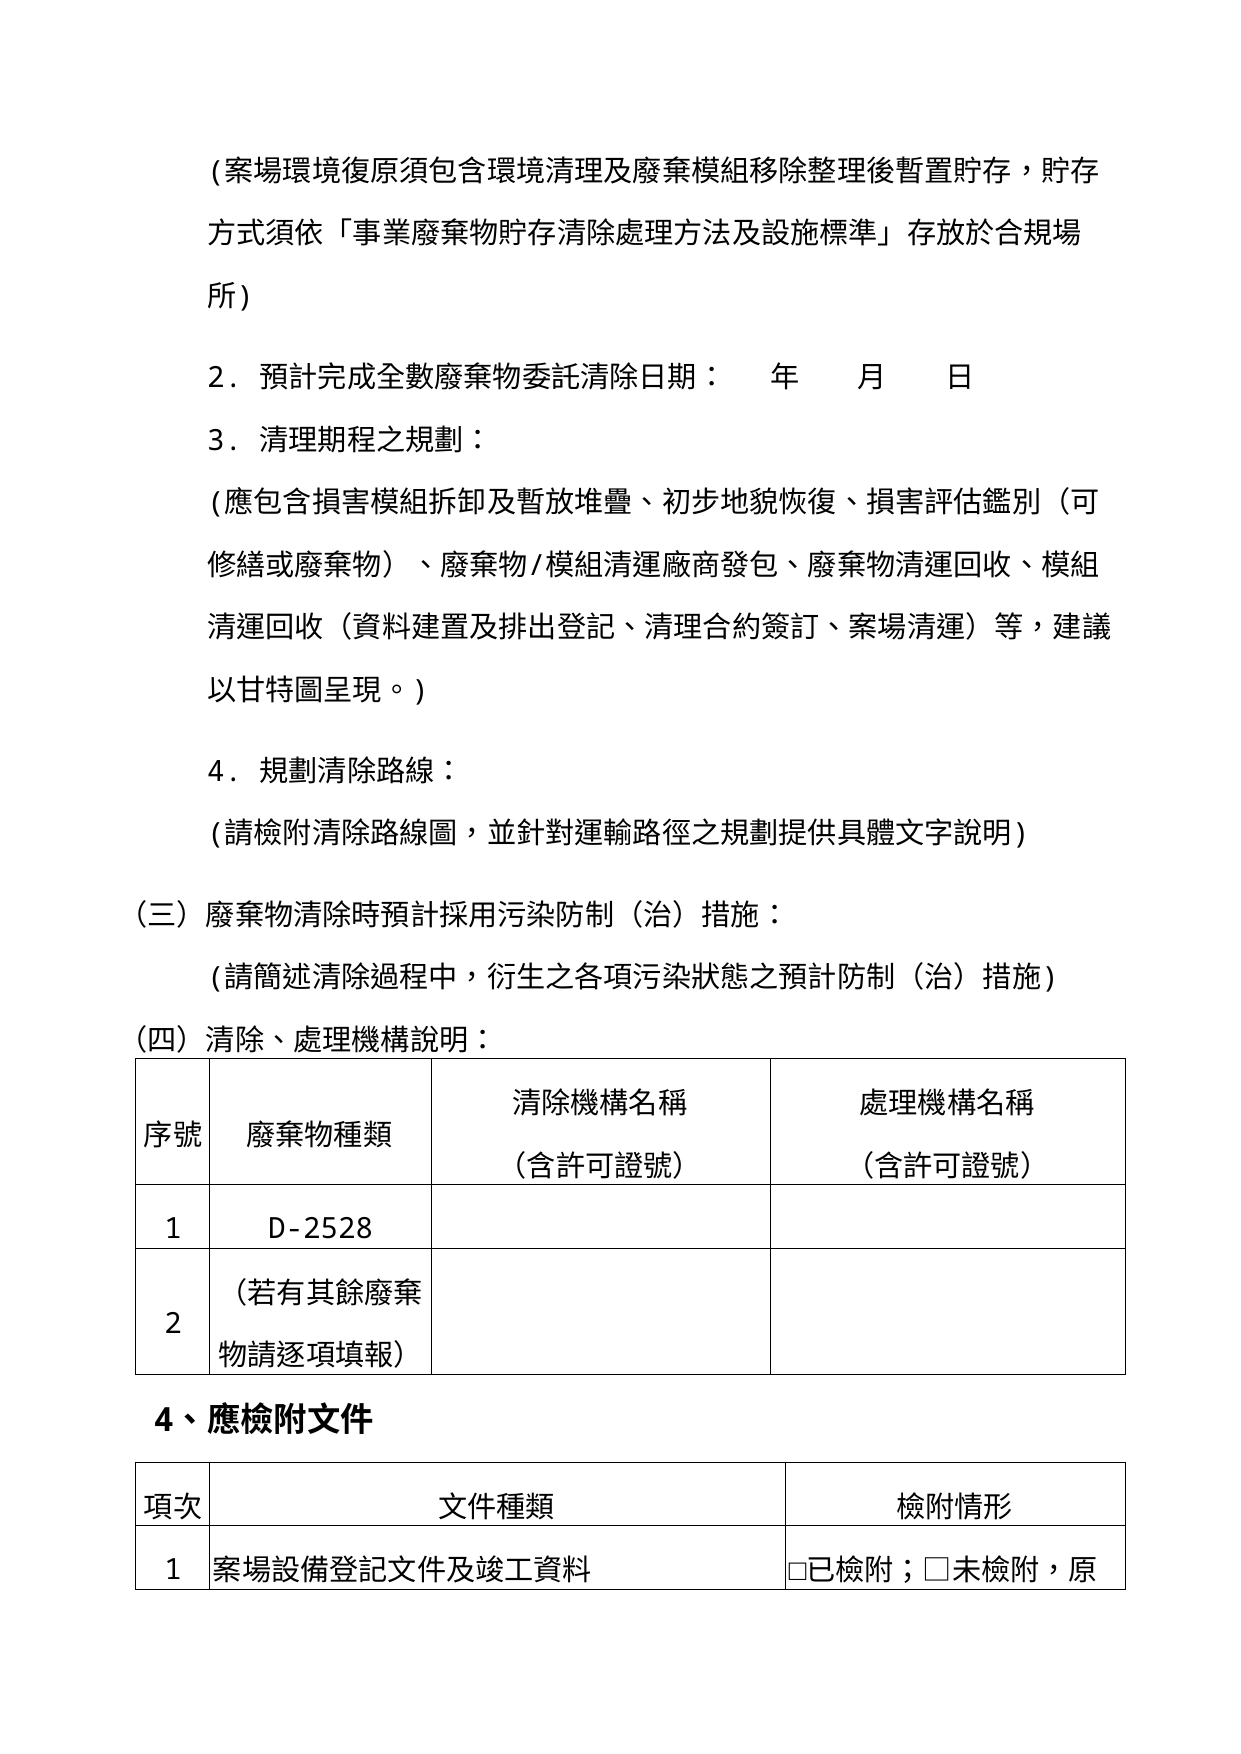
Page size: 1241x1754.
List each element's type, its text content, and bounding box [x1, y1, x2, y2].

table_cell [432, 1249, 770, 1374]
table_header 項次 [136, 1463, 209, 1525]
table_cell [432, 1185, 770, 1248]
text (應包含損害模組拆卸及暫放堆疊、初步地貌恢復、損害評估鑑別（可修繕或廢棄物）、廢棄物/模組清運廠商發包、廢棄物清運回收、模組清運回收（資料建置及排出登記、清理合約簽訂、案場清運）等，建議以甘特圖呈現。) [207, 458, 1122, 708]
table_header 清除機構名稱 （含許可證號） [432, 1059, 770, 1184]
text （四）清除、處理機構說明： [118, 996, 1122, 1058]
text (案場環境復原須包含環境清理及廢棄模組移除整理後暫置貯存，貯存方式須依「事業廢棄物貯存清除處理方法及設施標準」存放於合規場所) [207, 127, 1122, 314]
list 應檢附文件 [153, 1375, 1122, 1437]
table_header 處理機構名稱 （含許可證號） [771, 1059, 1125, 1184]
table_cell （若有其餘廢棄物請逐項填報） [210, 1249, 431, 1374]
table_cell 1 [136, 1526, 209, 1589]
text 3. 清理期程之規劃： [207, 396, 1122, 458]
text 4. 規劃清除路線： [207, 727, 1122, 789]
text 2. 預計完成全數廢棄物委託清除日期： 年 月 日 [207, 333, 1122, 396]
table_cell 案場設備登記文件及竣工資料 [210, 1526, 785, 1589]
table_cell 1 [136, 1185, 209, 1248]
text (請檢附清除路線圖，並針對運輸路徑之規劃提供具體文字說明) [207, 789, 1122, 852]
text (請簡述清除過程中，衍生之各項污染狀態之預計防制（治）措施) [207, 933, 1122, 996]
table_cell □已檢附；□未檢附，原 [786, 1526, 1125, 1589]
text （三）廢棄物清除時預計採用污染防制（治）措施： [118, 871, 1122, 933]
table_cell D-2528 [210, 1185, 431, 1248]
table_header 序號 [136, 1059, 209, 1184]
table_header 檢附情形 [786, 1463, 1125, 1525]
table_cell [771, 1185, 1125, 1248]
table_header 文件種類 [210, 1463, 785, 1525]
table_header 廢棄物種類 [210, 1059, 431, 1184]
table_cell 2 [136, 1249, 209, 1374]
table_cell [771, 1249, 1125, 1374]
